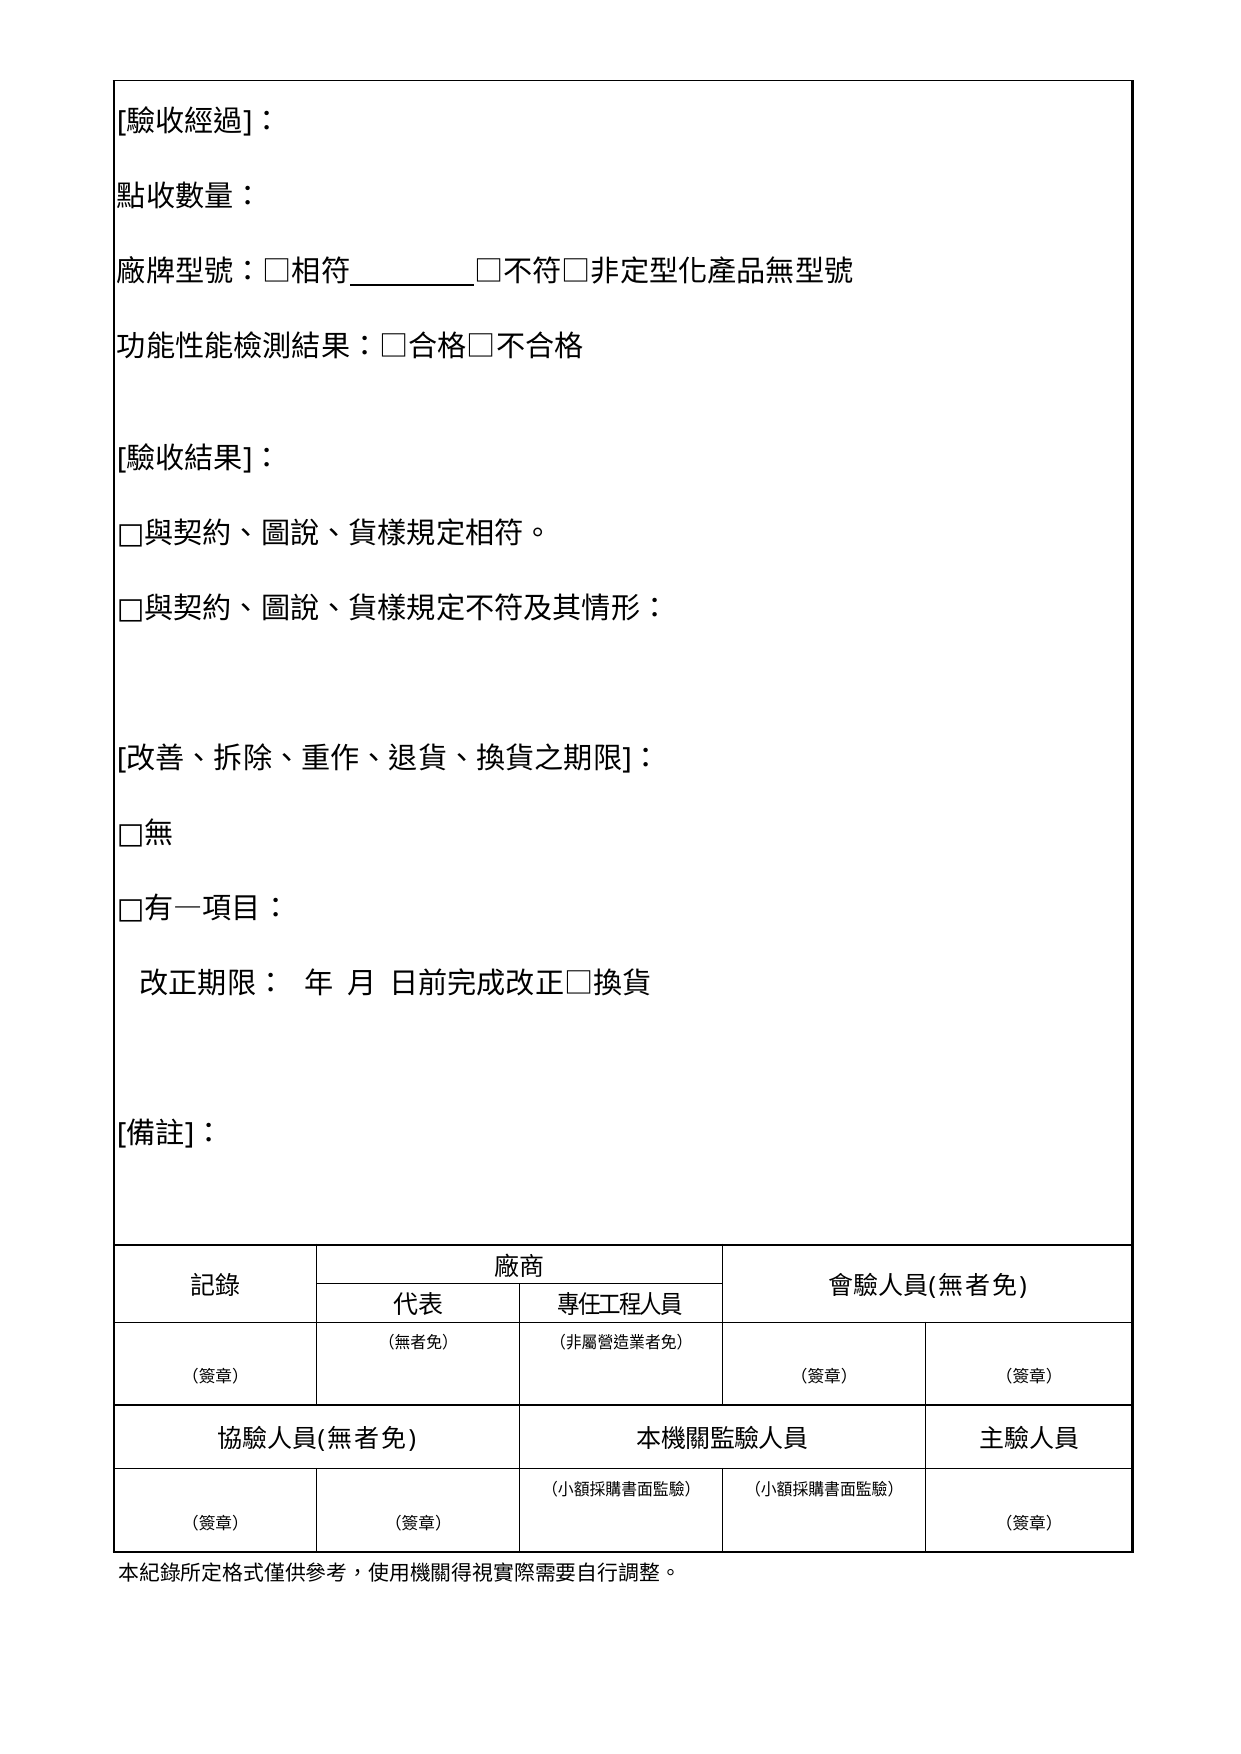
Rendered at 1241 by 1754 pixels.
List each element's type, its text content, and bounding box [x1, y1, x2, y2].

table_cell （簽章） [926, 1323, 1131, 1404]
table_cell 會驗人員(無者免) [723, 1246, 1131, 1322]
table_cell 廠商 [317, 1246, 722, 1283]
table_cell （簽章） [317, 1469, 519, 1551]
table_cell 記錄 [115, 1246, 316, 1322]
table_cell 本機關監驗人員 [520, 1406, 925, 1468]
table_cell （簽章） [115, 1323, 316, 1404]
table_cell 主驗人員 [926, 1406, 1131, 1468]
table_cell （小額採購書面監驗） （簽章） [520, 1469, 722, 1551]
table_cell （簽章） [115, 1469, 316, 1551]
table_cell 協驗人員(無者免) [115, 1406, 519, 1468]
text 本紀錄所定格式僅供參考，使用機關得視實際需要自行調整。 [118, 1553, 1156, 1590]
table_cell （簽章） [723, 1323, 925, 1404]
table_cell （無者免） （簽章） [317, 1323, 519, 1404]
table_cell （小額採購書面監驗） （簽章） [723, 1469, 925, 1551]
table_cell （簽章） [926, 1469, 1131, 1551]
table_cell 專任工程人員 [520, 1284, 722, 1322]
table_cell （非屬營造業者免） （簽章） [520, 1323, 722, 1404]
table_cell [驗收經過]： 點收數量： 廠牌型號：□相符 □不符□非定型化產品無型號 功能性能檢測結果：□合格□不合格 [驗收結果]： □與契約、圖說、貨樣規定相符。 □與契約、圖說、貨樣規定不符及其情形： [改善、拆除、重作、退貨、換貨之期限]： □無 □有—項目： 改正期限： 年 月 日前完成改正□換貨 [備註]： [115, 81, 1131, 1243]
table_cell 代表 [317, 1284, 519, 1322]
